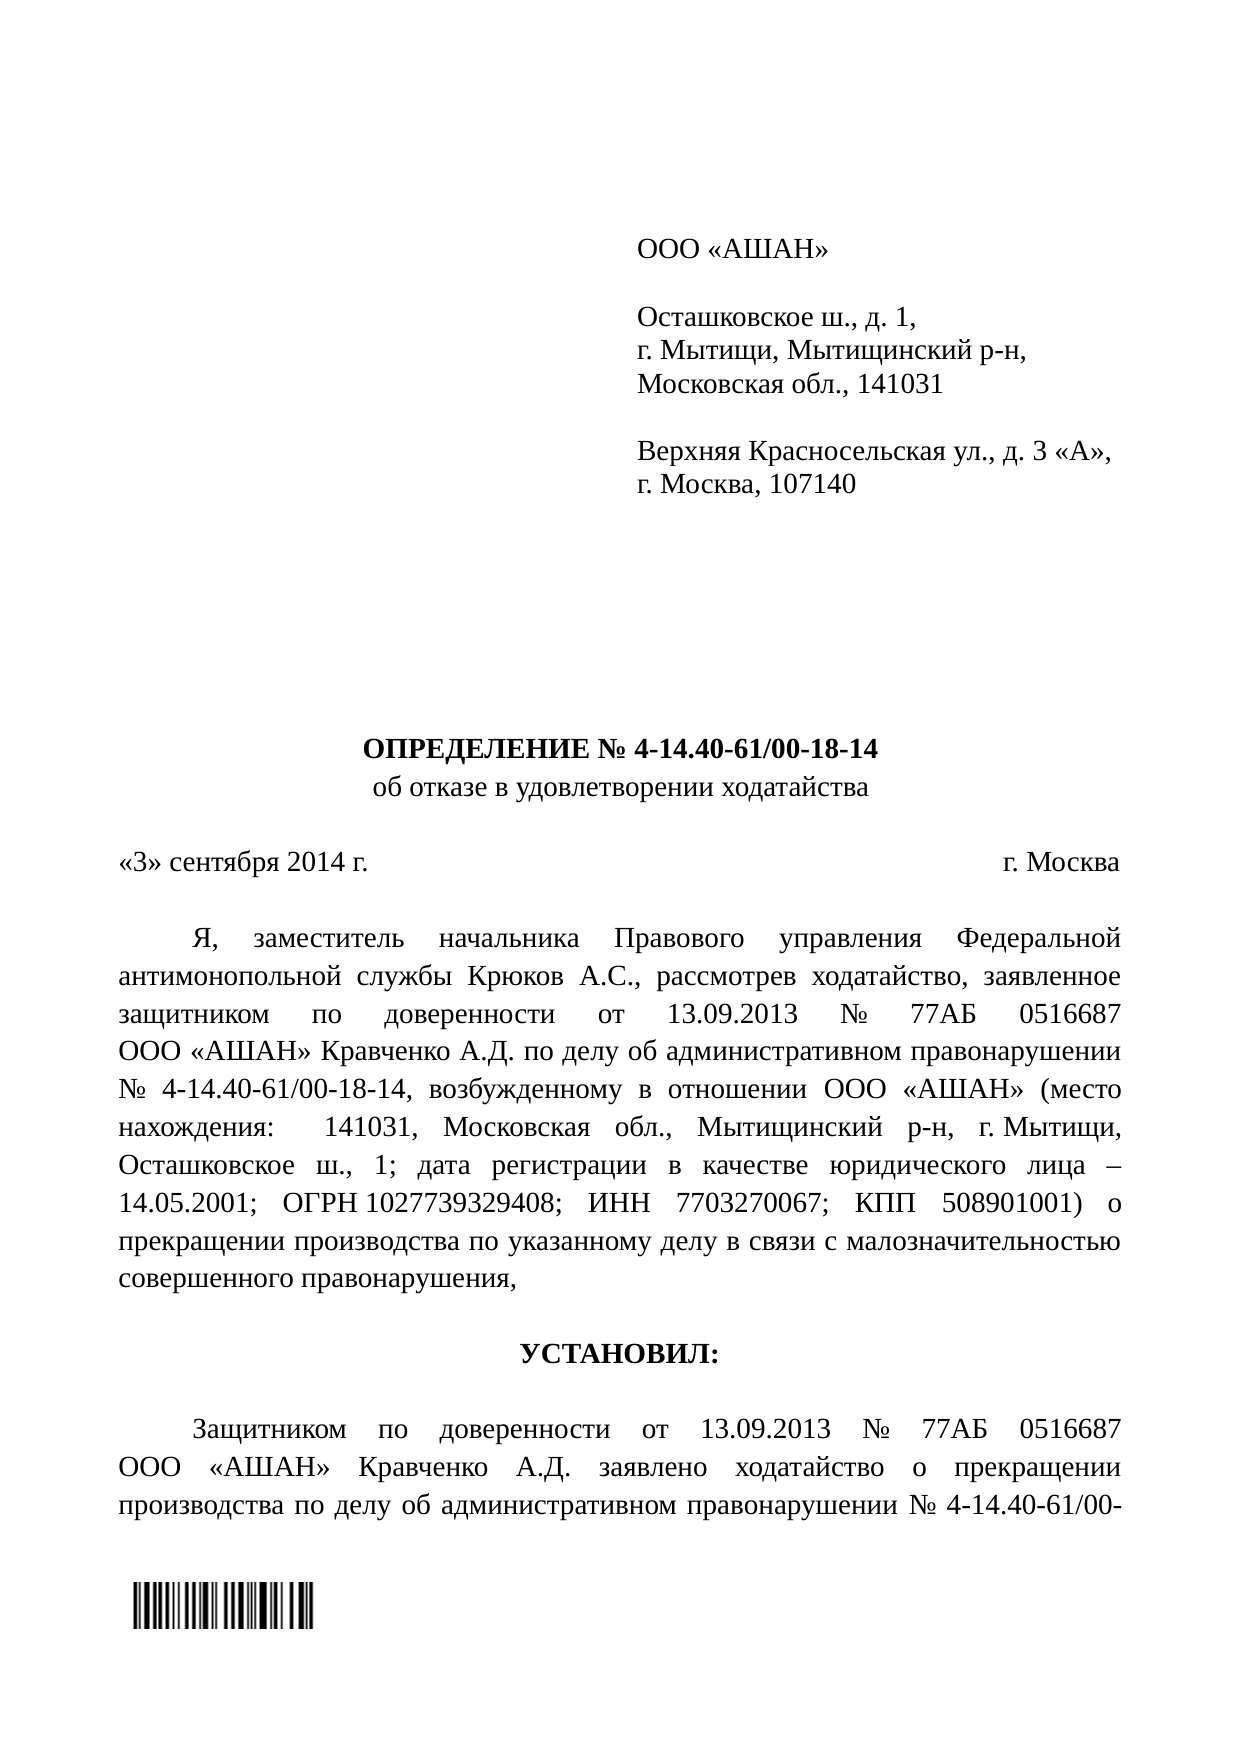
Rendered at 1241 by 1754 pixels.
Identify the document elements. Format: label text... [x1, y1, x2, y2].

picture [118, 1582, 331, 1629]
subtitle ОПРЕДЕЛЕНИЕ № 4-14.40-61/00-18-14 [118, 727, 1122, 764]
text г. Москва, 107140 [637, 466, 1122, 500]
text Московская обл., 141031 [637, 366, 1122, 399]
subtitle об отказе в удовлетворении ходатайства [118, 764, 1122, 802]
text Осташковское ш., д. 1, [637, 299, 1122, 332]
text Защитником по доверенности от 13.09.2013 № 77АБ 0516687 ООО «АШАН» Кравченко А.Д. заявлено ходатайство о прекращении производства по делу об административном правонарушении № 4-14.40-61/00- [118, 1407, 1122, 1521]
text Я, заместитель начальника Правового управления Федеральной антимонопольной службы Крюков А.С., рассмотрев ходатайство, заявленное защитником по доверенности от 13.09.2013 № 77АБ 0516687 ООО «АШАН» Кравченко А.Д. по делу об административном правонарушении № 4-14.40-61/00-18-14, возбужденному в отношении ООО «АШАН» (место нахождения: 141031, Московская обл., Мытищинский р-н, г. Мытищи, Осташковское ш., 1; дата регистрации в качестве юридического лица – 14.05.2001; ОГРН 1027739329408; ИНН 7703270067; КПП 508901001) о прекращении производства по указанному делу в связи с малозначительностью совершенного правонарушения, [118, 916, 1122, 1294]
text г. Мытищи, Мытищинский р-н, [637, 332, 1122, 366]
text УСТАНОВИЛ: [117, 1332, 1122, 1369]
text «3» сентября 2014 г. г. Москва [118, 840, 1122, 878]
text Верхняя Красносельская ул., д. 3 «А», [637, 433, 1122, 466]
text ООО «АШАН» [637, 232, 1122, 265]
